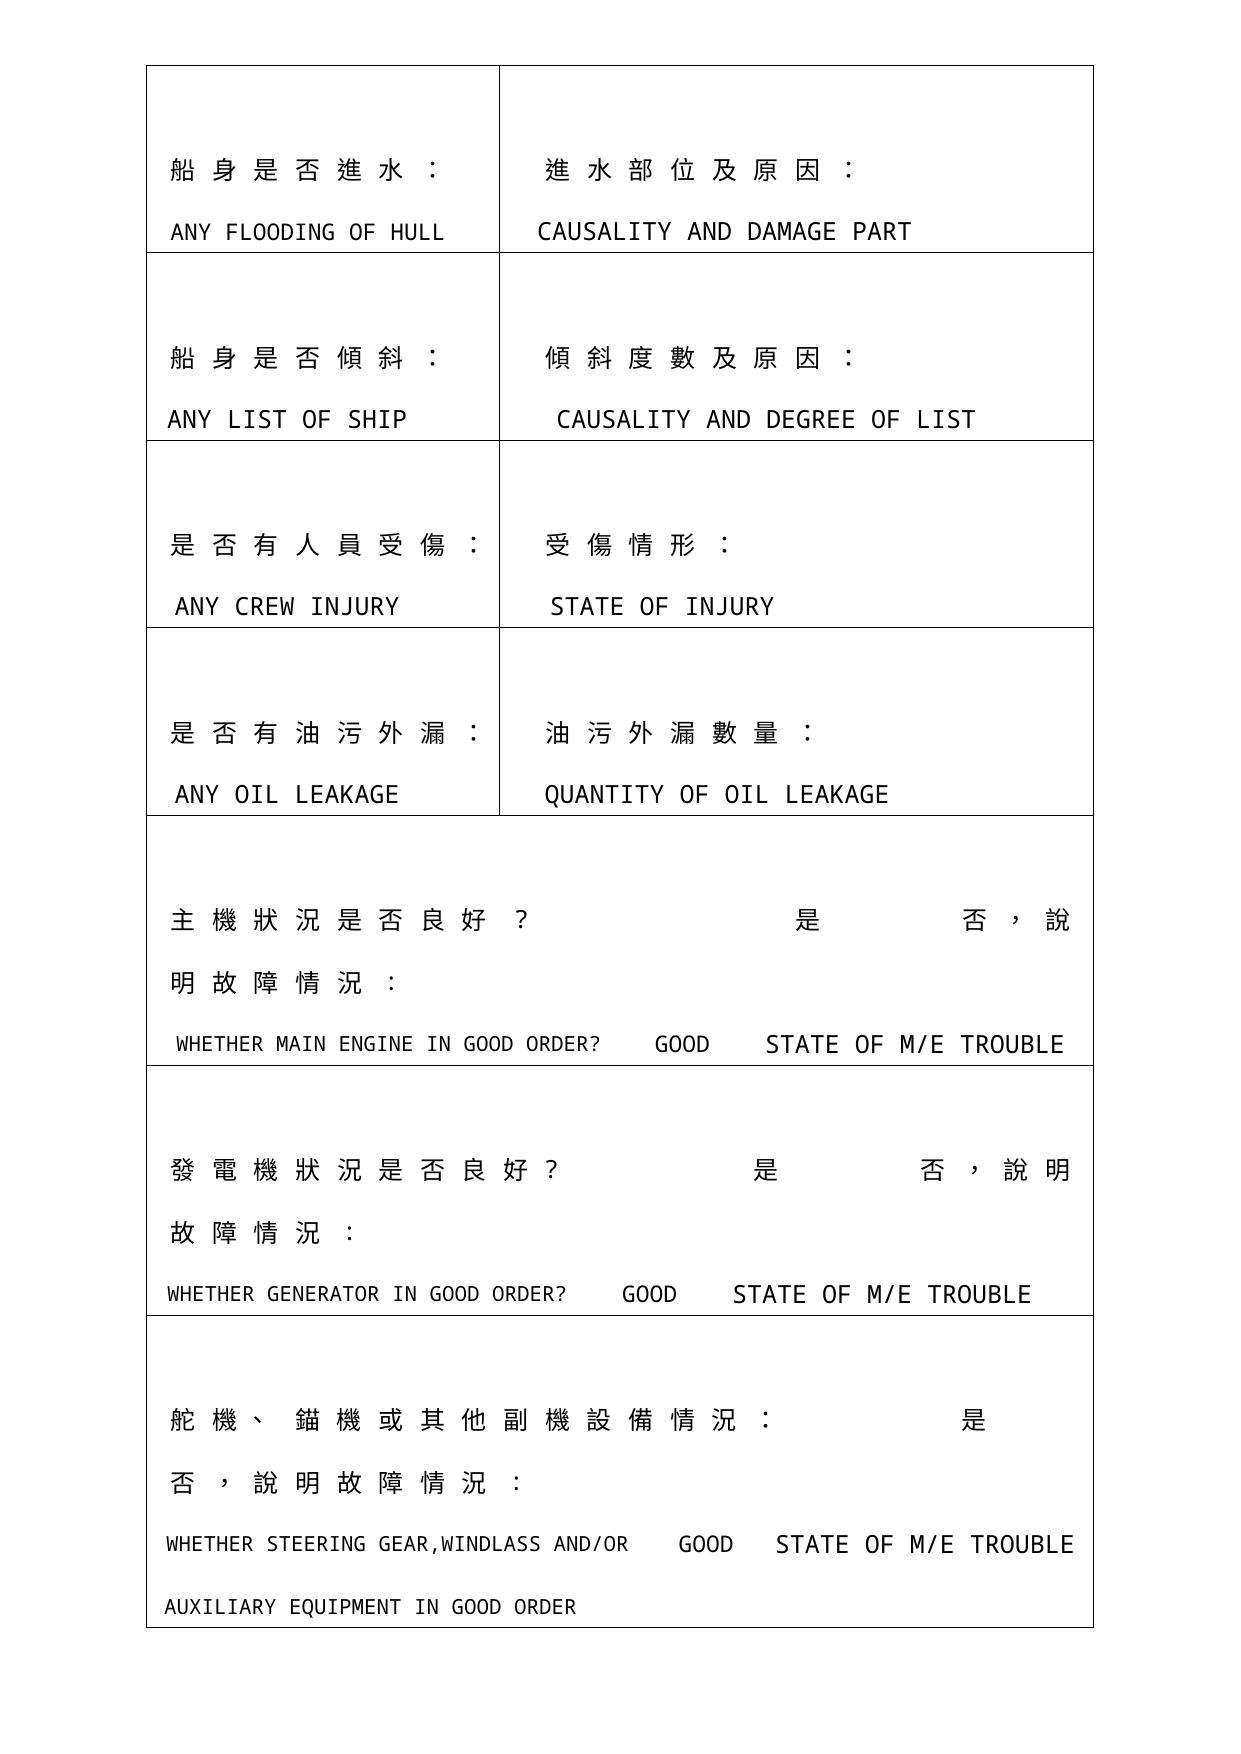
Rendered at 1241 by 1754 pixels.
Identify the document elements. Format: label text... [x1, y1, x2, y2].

table_cell 受傷情形： STATE OF INJURY [500, 441, 1093, 627]
table_cell 傾斜度數及原因： CAUSALITY AND DEGREE OF LIST [500, 253, 1093, 439]
table_cell 船身是否傾斜： ANY LIST OF SHIP [147, 253, 499, 439]
table_cell 是否有油污外漏： ANY OIL LEAKAGE [147, 628, 499, 814]
table_cell 船身是否進水： ANY FLOODING OF HULL [147, 66, 499, 252]
table_cell 主機狀況是否良好? 是 否，說明故障情況: WHETHER MAIN ENGINE IN GOOD ORDER? GOOD STATE OF M/E TROUBLE [147, 816, 1093, 1064]
table_cell 舵機、錨機或其他副機設備情況： 是 否，說明故障情況: WHETHER STEERING GEAR,WINDLASS AND/OR GOOD STATE OF M/E TROUBLE AUXILIARY EQUIPMENT IN GOOD ORDER [147, 1316, 1093, 1627]
table_cell 是否有人員受傷： ANY CREW INJURY [147, 441, 499, 627]
table_cell 進水部位及原因： CAUSALITY AND DAMAGE PART [500, 66, 1093, 252]
table_cell 油污外漏數量： QUANTITY OF OIL LEAKAGE [500, 628, 1093, 814]
table_cell 發電機狀況是否良好? 是 否，說明故障情況: WHETHER GENERATOR IN GOOD ORDER? GOOD STATE OF M/E TROUBLE [147, 1066, 1093, 1314]
